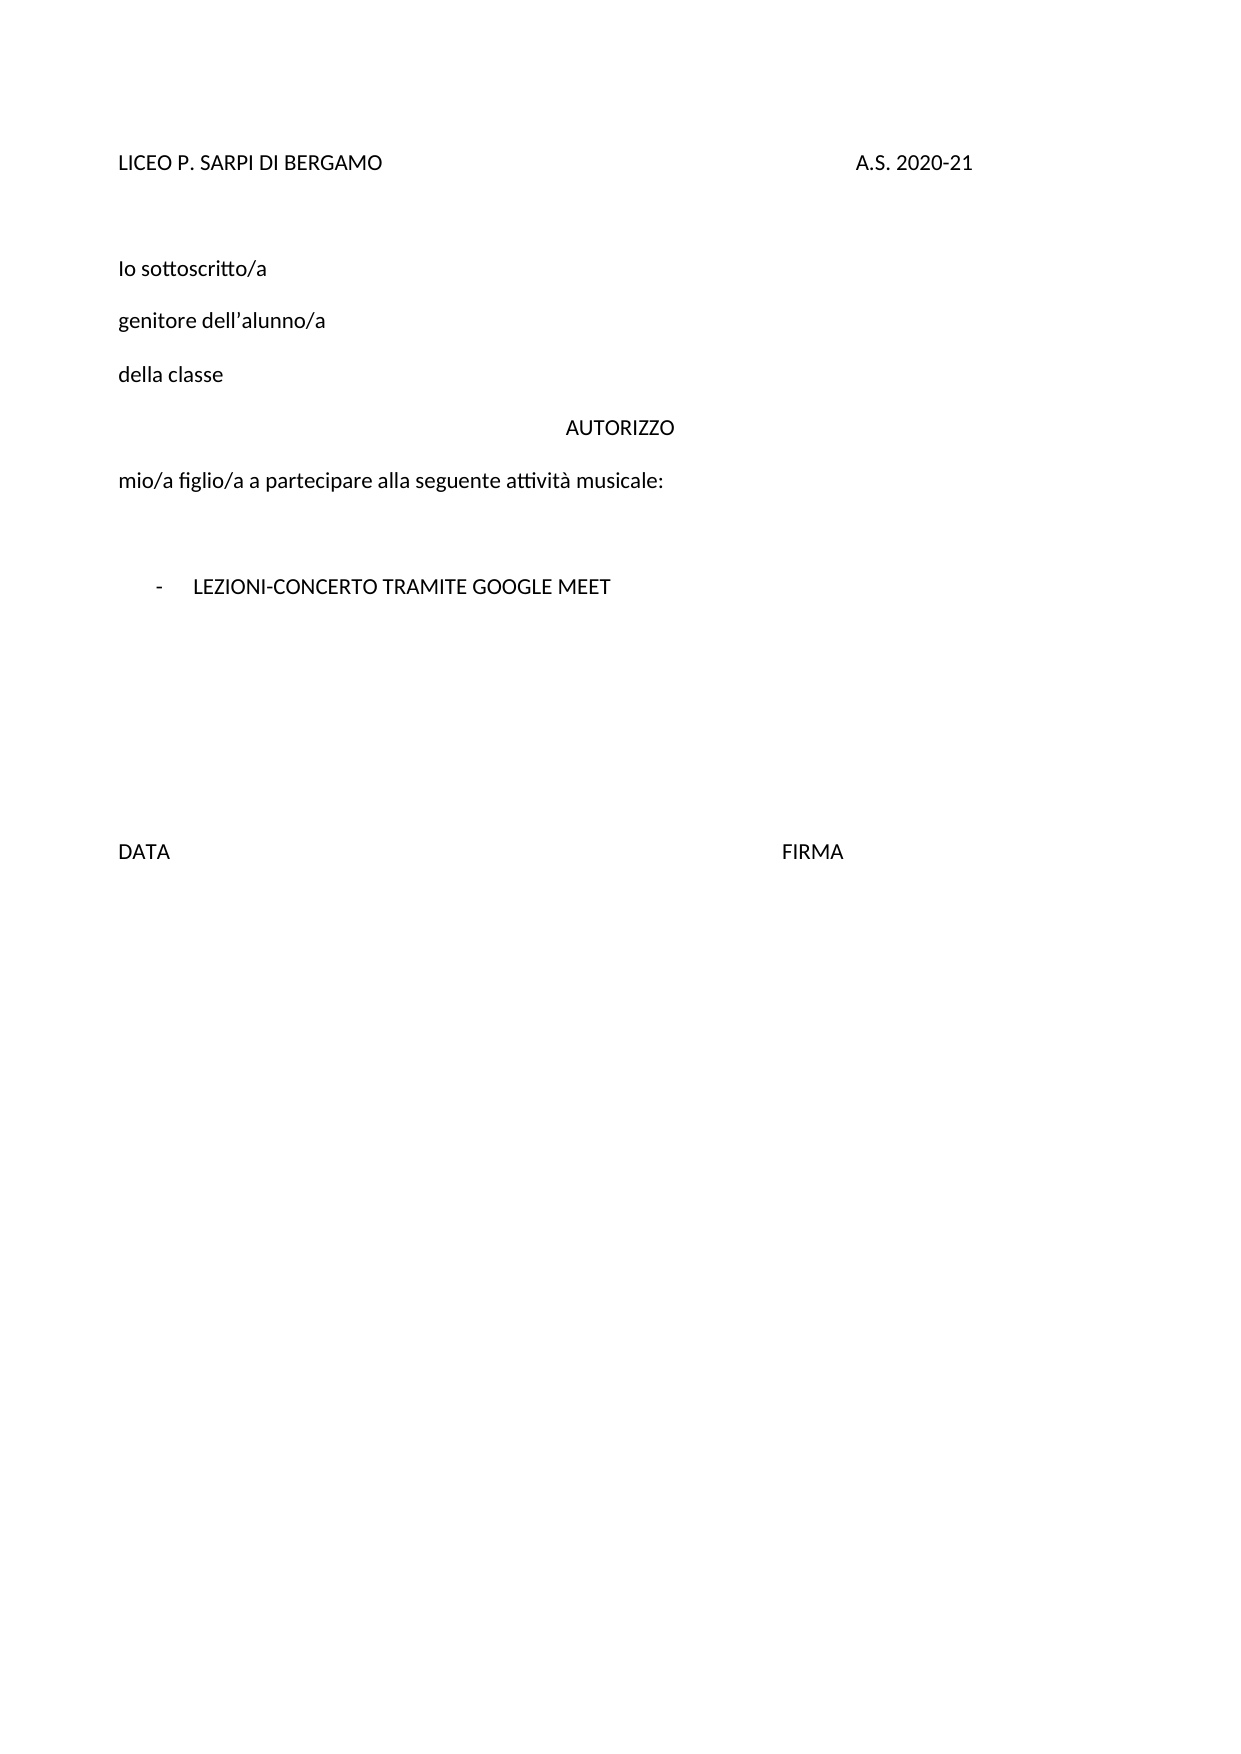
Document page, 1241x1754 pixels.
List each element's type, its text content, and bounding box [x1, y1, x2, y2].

text AUTORIZZO [118, 413, 1122, 441]
text LICEO P. SARPI DI BERGAMO A.S. 2020-21 [118, 148, 1122, 176]
text Io sottoscritto/a [118, 254, 1122, 282]
text mio/a figlio/a a partecipare alla seguente attività musicale: [118, 466, 1122, 494]
text della classe [118, 360, 1122, 388]
text DATA FIRMA [118, 837, 1122, 865]
list LEZIONI-CONCERTO TRAMITE GOOGLE MEET [156, 572, 1122, 600]
text genitore dell’alunno/a [118, 307, 1122, 335]
